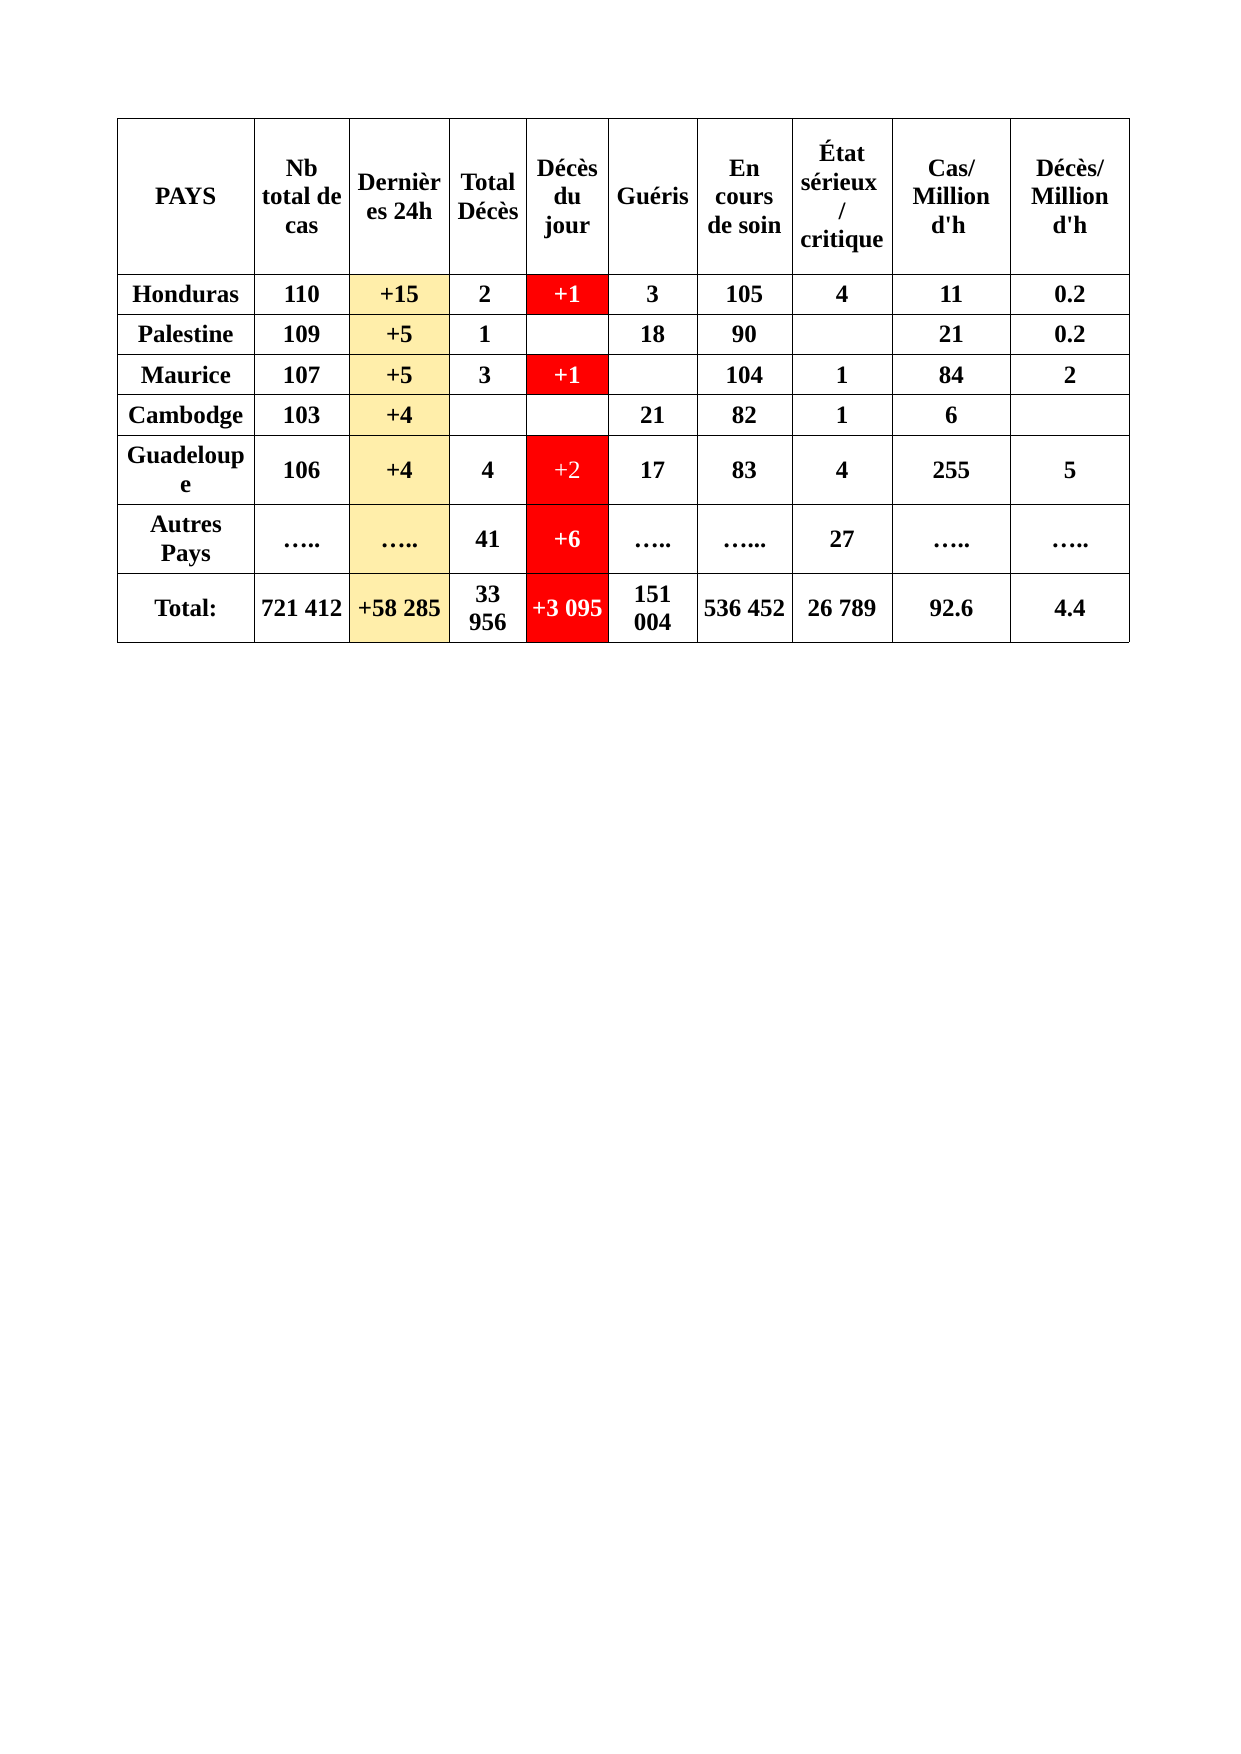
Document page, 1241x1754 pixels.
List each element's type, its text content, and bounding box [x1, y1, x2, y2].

table_cell 26 789 [793, 574, 892, 642]
table_cell 106 [255, 436, 349, 504]
table_cell 17 [609, 436, 697, 504]
table_cell 2 [1011, 355, 1129, 394]
table_cell 2 [450, 275, 526, 314]
table_cell [450, 395, 526, 435]
table_cell 21 [609, 395, 697, 435]
table_header Décès/ Million d'h [1011, 119, 1129, 273]
table_cell +15 [350, 275, 449, 314]
table_cell 4 [793, 275, 892, 314]
table_cell 103 [255, 395, 349, 435]
table_cell 1 [793, 355, 892, 394]
table_cell ….. [893, 505, 1010, 573]
table_cell ….. [350, 505, 449, 573]
table_cell Maurice [118, 355, 254, 394]
table_header État sérieux / critique [793, 119, 892, 273]
table_cell 255 [893, 436, 1010, 504]
table_cell ….. [255, 505, 349, 573]
table_cell [793, 315, 892, 354]
table_cell 0.2 [1011, 275, 1129, 314]
table_header Total Décès [450, 119, 526, 273]
table_cell [1011, 395, 1129, 435]
table_cell 107 [255, 355, 349, 394]
table_cell 92.6 [893, 574, 1010, 642]
table_header En cours de soin [698, 119, 792, 273]
table_cell +2 [527, 436, 608, 504]
table_cell Autres Pays [118, 505, 254, 573]
table_cell ….. [609, 505, 697, 573]
table_cell 151 004 [609, 574, 697, 642]
table_cell 104 [698, 355, 792, 394]
table_cell 21 [893, 315, 1010, 354]
table_cell Guadeloupe [118, 436, 254, 504]
table_cell +1 [527, 355, 608, 394]
table_header Cas/ Million d'h [893, 119, 1010, 273]
table_cell 536 452 [698, 574, 792, 642]
table_cell +5 [350, 355, 449, 394]
table_cell 33 956 [450, 574, 526, 642]
table_cell 3 [609, 275, 697, 314]
table_header PAYS [118, 119, 254, 273]
table_header Dernières 24h [350, 119, 449, 273]
table_cell 721 412 [255, 574, 349, 642]
table_cell +58 285 [350, 574, 449, 642]
table_cell +4 [350, 436, 449, 504]
table_cell 1 [450, 315, 526, 354]
table_cell Palestine [118, 315, 254, 354]
table_cell +5 [350, 315, 449, 354]
table_cell 4 [793, 436, 892, 504]
table_cell …... [698, 505, 792, 573]
table_cell 90 [698, 315, 792, 354]
table_header Nb total de cas [255, 119, 349, 273]
table_cell 11 [893, 275, 1010, 314]
table_cell 109 [255, 315, 349, 354]
table_cell [527, 395, 608, 435]
table_cell [609, 355, 697, 394]
table_header Décès du jour [527, 119, 608, 273]
table_cell +3 095 [527, 574, 608, 642]
table_cell 41 [450, 505, 526, 573]
table_cell 4.4 [1011, 574, 1129, 642]
table_cell 3 [450, 355, 526, 394]
table_header Guéris [609, 119, 697, 273]
table_cell 105 [698, 275, 792, 314]
table_cell 4 [450, 436, 526, 504]
table_cell 0.2 [1011, 315, 1129, 354]
table_cell [527, 315, 608, 354]
table_cell Total: [118, 574, 254, 642]
table_cell 18 [609, 315, 697, 354]
table_cell Cambodge [118, 395, 254, 435]
table_cell 6 [893, 395, 1010, 435]
table_cell +6 [527, 505, 608, 573]
table_cell Honduras [118, 275, 254, 314]
table_cell +4 [350, 395, 449, 435]
table_cell 1 [793, 395, 892, 435]
table_cell +1 [527, 275, 608, 314]
table_cell 82 [698, 395, 792, 435]
table_cell 83 [698, 436, 792, 504]
table_cell 84 [893, 355, 1010, 394]
table_cell 27 [793, 505, 892, 573]
table_cell 5 [1011, 436, 1129, 504]
table_cell ….. [1011, 505, 1129, 573]
table_cell 110 [255, 275, 349, 314]
